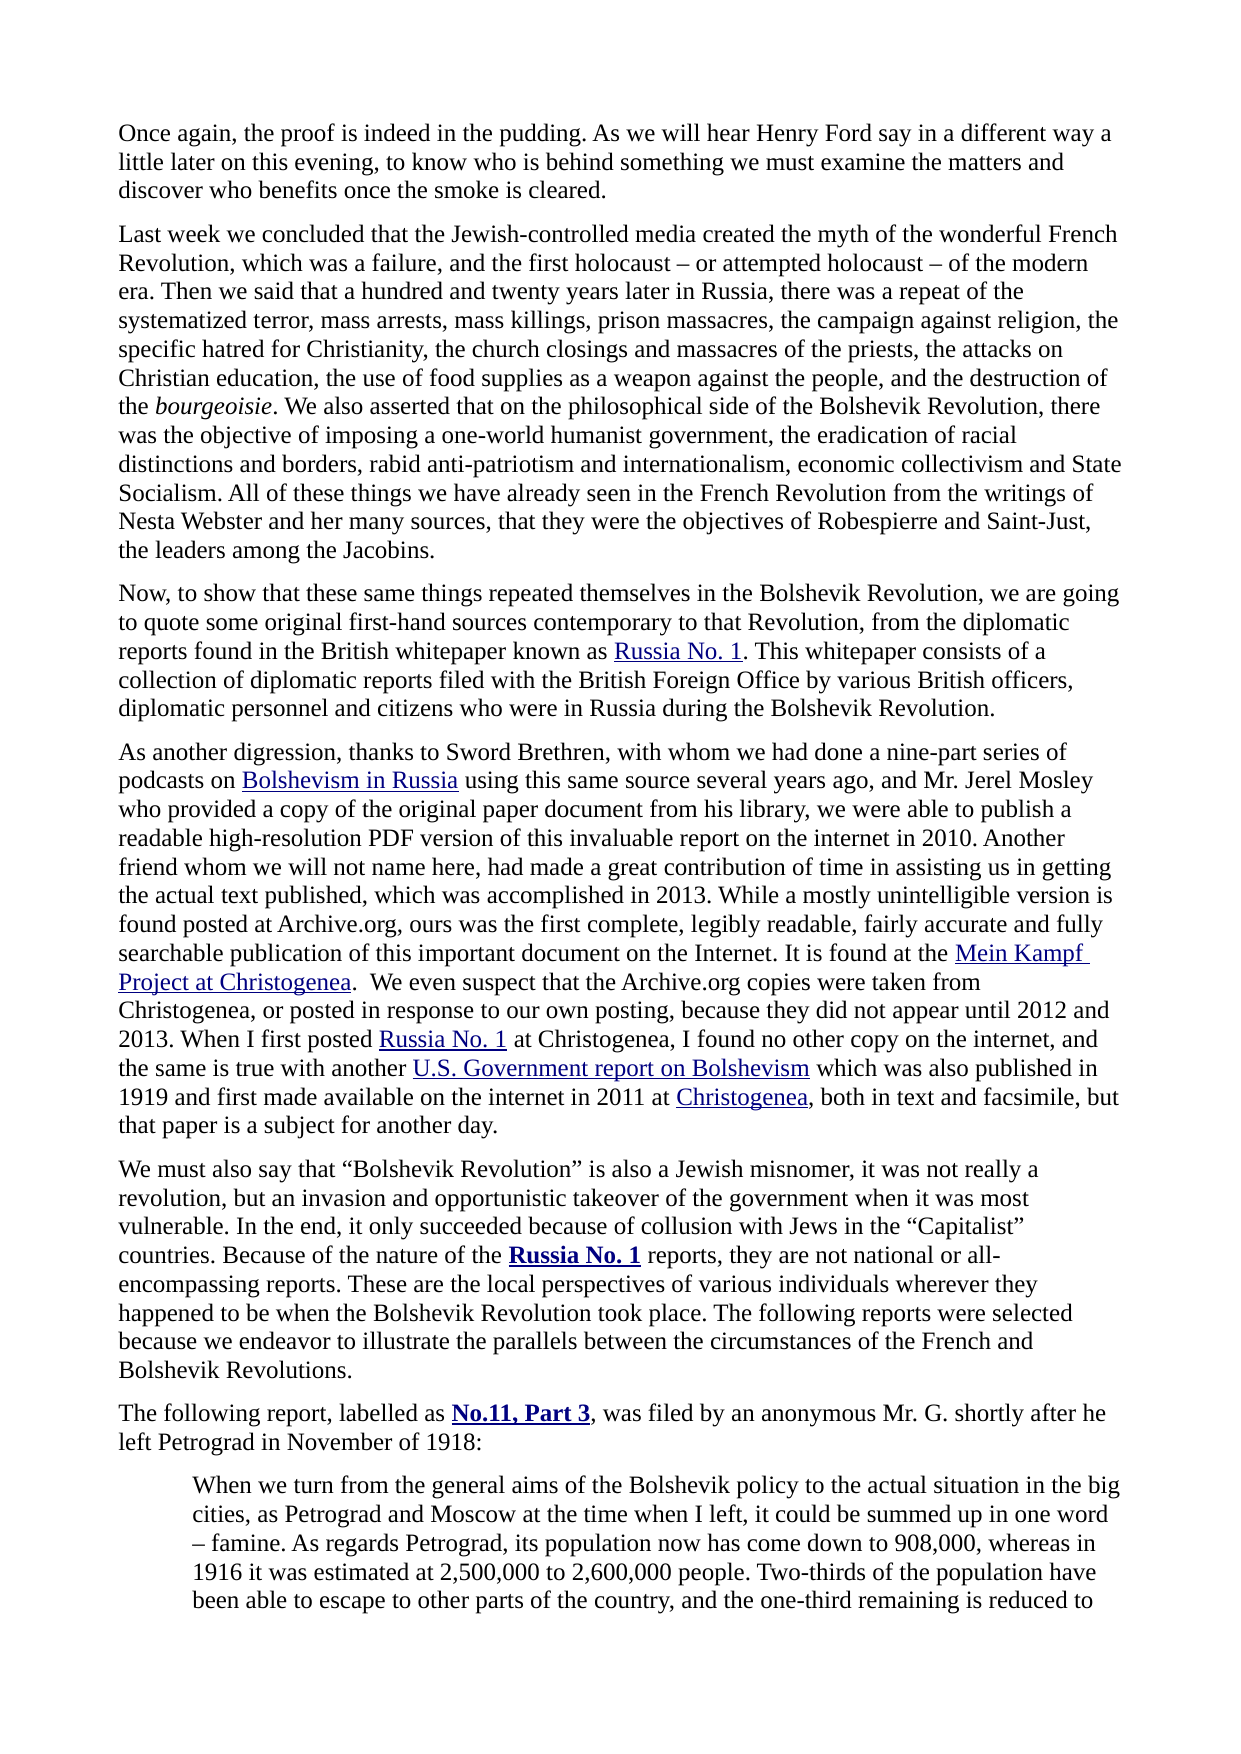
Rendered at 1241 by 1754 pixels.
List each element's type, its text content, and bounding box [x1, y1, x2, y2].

text Now, to show that these same things repeated themselves in the Bolshevik Revolution, we are going to quote some original first-hand sources contemporary to that Revolution, from the diplomatic reports found in the British whitepaper known as Russia No. 1. This whitepaper consists of a collection of diplomatic reports filed with the British Foreign Office by various British officers, diplomatic personnel and citizens who were in Russia during the Bolshevik Revolution. [118, 578, 1122, 722]
text The following report, labelled as No.11, Part 3, was filed by an anonymous Mr. G. shortly after he left Petrograd in November of 1918: [118, 1398, 1122, 1456]
text Last week we concluded that the Jewish-controlled media created the myth of the wonderful French Revolution, which was a failure, and the first holocaust – or attempted holocaust – of the modern era. Then we said that a hundred and twenty years later in Russia, there was a repeat of the systematized terror, mass arrests, mass killings, prison massacres, the campaign against religion, the specific hatred for Christianity, the church closings and massacres of the priests, the attacks on Christian education, the use of food supplies as a weapon against the people, and the destruction of the bourgeoisie. We also asserted that on the philosophical side of the Bolshevik Revolution, there was the objective of imposing a one-world humanist government, the eradication of racial distinctions and borders, rabid anti-patriotism and internationalism, economic collectivism and State Socialism. All of these things we have already seen in the French Revolution from the writings of Nesta Webster and her many sources, that they were the objectives of Robespierre and Saint-Just, the leaders among the Jacobins. [118, 219, 1122, 564]
text Once again, the proof is indeed in the pudding. As we will hear Henry Ford say in a different way a little later on this evening, to know who is behind something we must examine the matters and discover who benefits once the smoke is cleared. [118, 118, 1122, 204]
text We must also say that “Bolshevik Revolution” is also a Jewish misnomer, it was not really a revolution, but an invasion and opportunistic takeover of the government when it was most vulnerable. In the end, it only succeeded because of collusion with Jews in the “Capitalist” countries. Because of the nature of the Russia No. 1 reports, they are not national or all-encompassing reports. These are the local perspectives of various individuals wherever they happened to be when the Bolshevik Revolution took place. The following reports were selected because we endeavor to illustrate the parallels between the circumstances of the French and Bolshevik Revolutions. [118, 1154, 1122, 1384]
text When we turn from the general aims of the Bolshevik policy to the actual situation in the big cities, as Petrograd and Moscow at the time when I left, it could be summed up in one word – famine. As regards Petrograd, its population now has come down to 908,000, whereas in 1916 it was estimated at 2,500,000 to 2,600,000 people. Two-thirds of the population have been able to escape to other parts of the country, and the one-third remaining is reduced to [192, 1471, 1122, 1614]
text As another digression, thanks to Sword Brethren, with whom we had done a nine-part series of podcasts on Bolshevism in Russia using this same source several years ago, and Mr. Jerel Mosley who provided a copy of the original paper document from his library, we were able to publish a readable high-resolution PDF version of this invaluable report on the internet in 2010. Another friend whom we will not name here, had made a great contribution of time in assisting us in getting the actual text published, which was accomplished in 2013. While a mostly unintelligible version is found posted at Archive.org, ours was the first complete, legibly readable, fairly accurate and fully searchable publication of this important document on the Internet. It is found at the Mein Kampf Project at Christogenea. We even suspect that the Archive.org copies were taken from Christogenea, or posted in response to our own posting, because they did not appear until 2012 and 2013. When I first posted Russia No. 1 at Christogenea, I found no other copy on the internet, and the same is true with another U.S. Government report on Bolshevism which was also published in 1919 and first made available on the internet in 2011 at Christogenea, both in text and facsimile, but that paper is a subject for another day. [118, 737, 1122, 1139]
